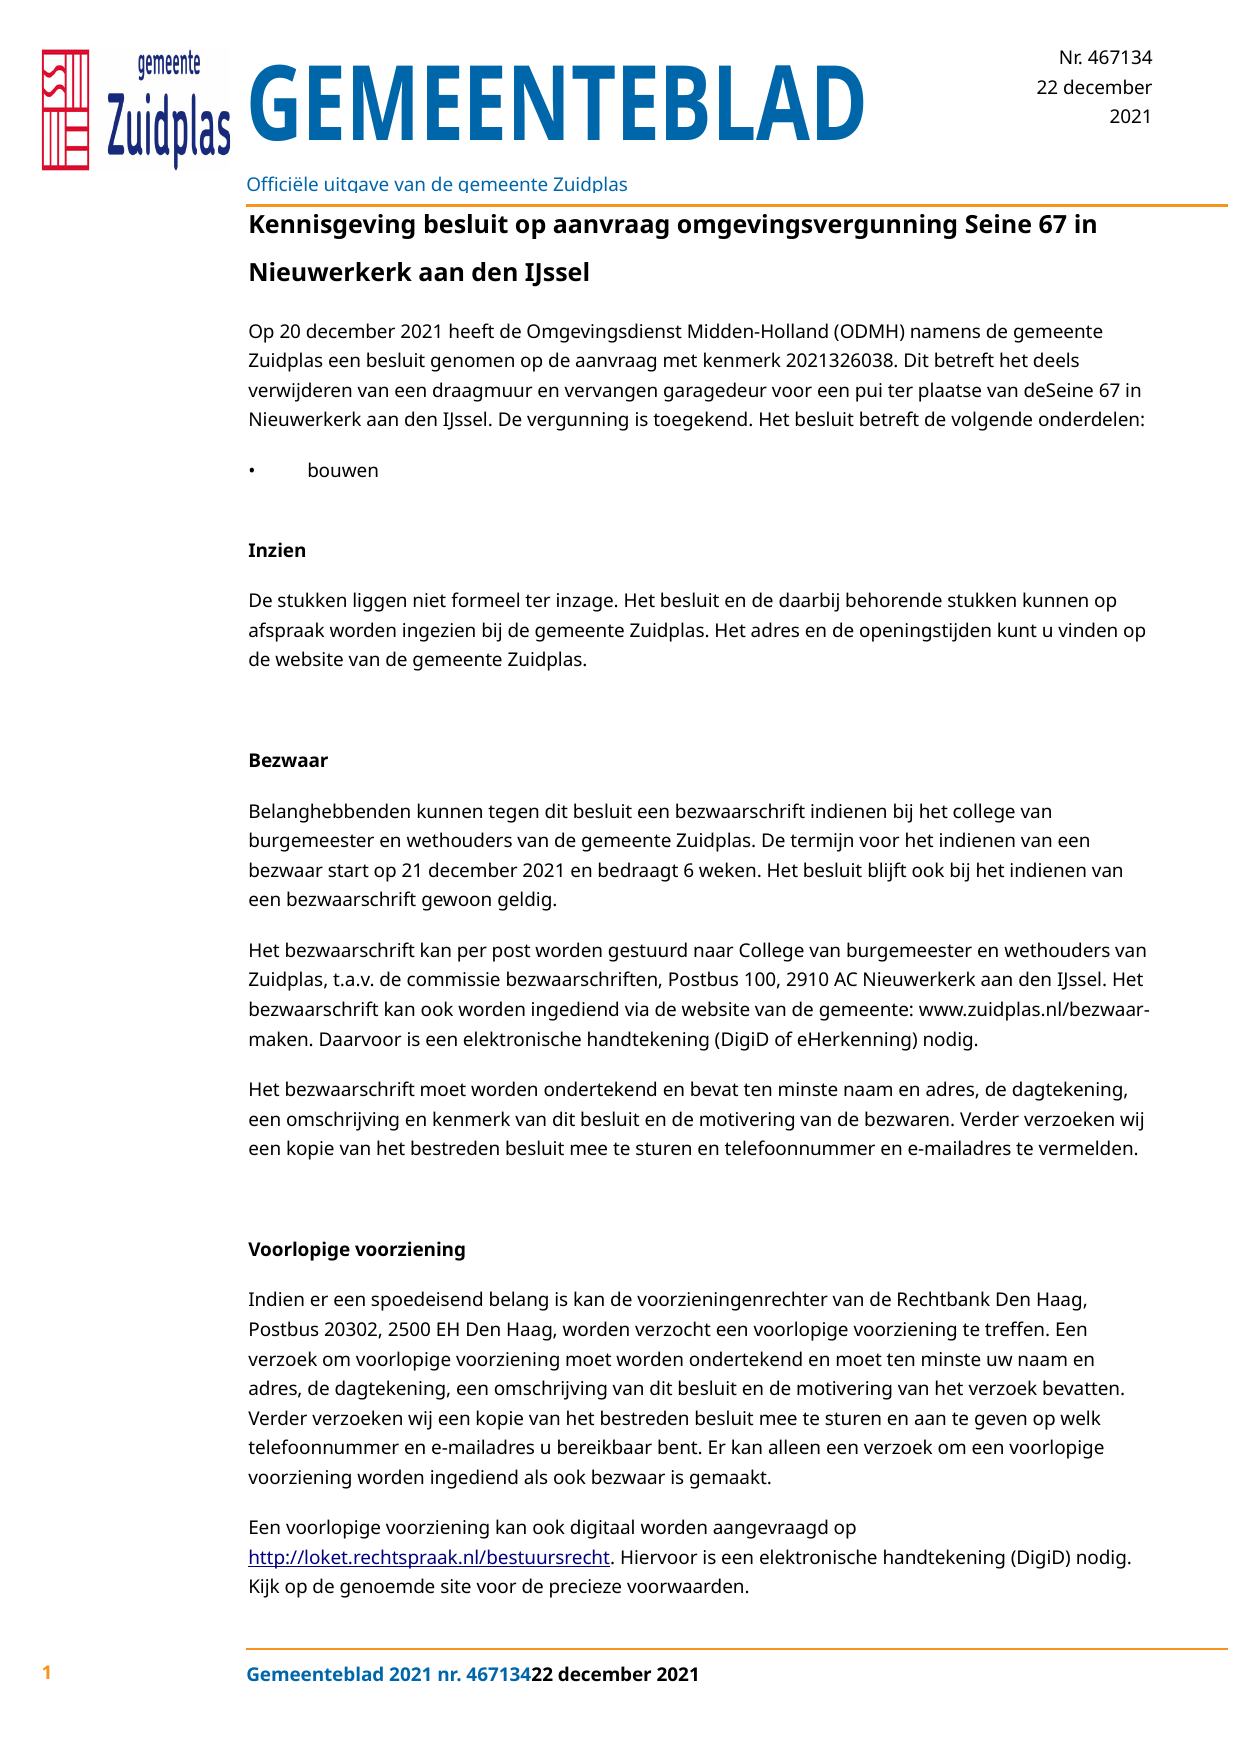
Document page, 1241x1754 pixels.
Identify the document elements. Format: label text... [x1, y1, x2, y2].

text Belanghebbenden kunnen tegen dit besluit een bezwaarschrift indienen bij het college van burgemeester en wethouders van de gemeente Zuidplas. De termijn voor het indienen van een bezwaar start op 21 december 2021 en bedraagt 6 weken. Het besluit blijft ook bij het indienen van een bezwaarschrift gewoon geldig. [248, 798, 1152, 912]
list bouwen [248, 457, 1152, 483]
text Indien er een spoedeisend belang is kan de voorzieningenrechter van de Rechtbank Den Haag, Postbus 20302, 2500 EH Den Haag, worden verzocht een voorlopige voorziening te treffen. Een verzoek om voorlopige voorziening moet worden ondertekend en moet ten minste uw naam en adres, de dagtekening, een omschrijving van dit besluit en de motivering van het verzoek bevatten. Verder verzoeken wij een kopie van het bestreden besluit mee te sturen en aan te geven op welk telefoonnummer en e-mailadres u bereikbaar bent. Er kan alleen een verzoek om een voorlopige voorziening worden ingediend als ook bezwaar is gemaakt. [248, 1287, 1152, 1490]
text Op 20 december 2021 heeft de Omgevingsdienst Midden-Holland (ODMH) namens de gemeente Zuidplas een besluit genomen op de aanvraag met kenmerk 2021326038. Dit betreft het deels verwijderen van een draagmuur en vervangen garagedeur voor een pui ter plaatse van deSeine 67 in Nieuwerkerk aan den IJssel. De vergunning is toegekend. Het besluit betreft de volgende onderdelen: [248, 318, 1152, 432]
picture [41, 47, 231, 172]
text Inzien [248, 537, 1152, 563]
text Voorlopige voorziening [248, 1236, 1152, 1262]
text Kennisgeving besluit op aanvraag omgevingsvergunning Seine 67 in Nieuwerkerk aan den IJssel [248, 207, 1152, 288]
text De stukken liggen niet formeel ter inzage. Het besluit en de daarbij behorende stukken kunnen op afspraak worden ingezien bij de gemeente Zuidplas. Het adres en de openingstijden kunt u vinden op de website van de gemeente Zuidplas. [248, 587, 1152, 672]
text Het bezwaarschrift kan per post worden gestuurd naar College van burgemeester en wethouders van Zuidplas, t.a.v. de commissie bezwaarschriften, Postbus 100, 2910 AC Nieuwerkerk aan den IJssel. Het bezwaarschrift kan ook worden ingediend via de website van de gemeente: www.zuidplas.nl/bezwaar-maken. Daarvoor is een elektronische handtekening (DigiD of eHerkenning) nodig. [248, 937, 1152, 1052]
text Het bezwaarschrift moet worden ondertekend en bevat ten minste naam en adres, de dagtekening, een omschrijving en kenmerk van dit besluit en de motivering van de bezwaren. Verder verzoeken wij een kopie van het bestreden besluit mee te sturen en telefoonnummer en e-mailadres te vermelden. [248, 1076, 1152, 1161]
text Bezwaar [248, 747, 1152, 773]
text Een voorlopige voorziening kan ook digitaal worden aangevraagd op http://loket.rechtspraak.nl/bestuursrecht. Hiervoor is een elektronische handtekening (DigiD) nodig. Kijk op de genoemde site voor de precieze voorwaarden. [248, 1514, 1152, 1599]
